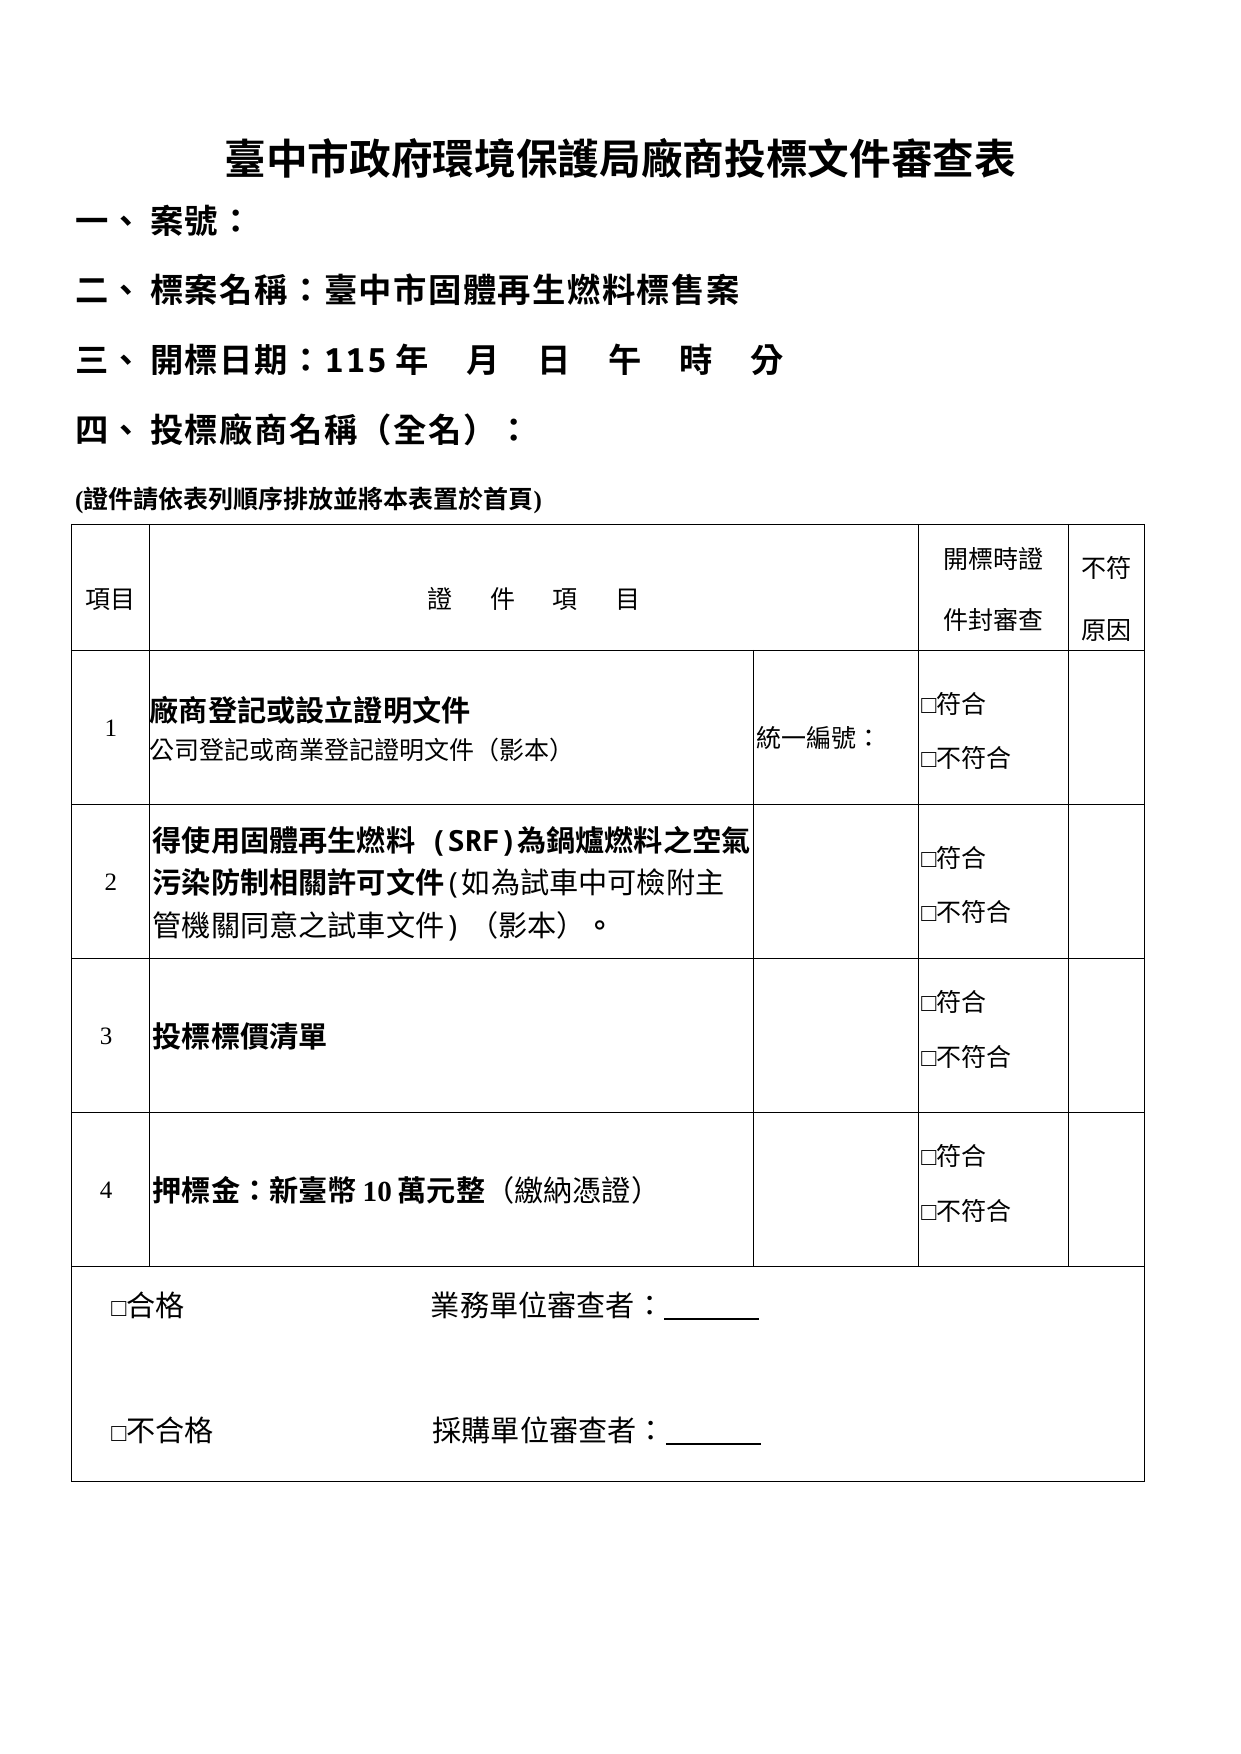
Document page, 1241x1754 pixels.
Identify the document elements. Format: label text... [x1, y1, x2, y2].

table_cell [754, 959, 918, 1112]
table_header 證 件 項 目 [150, 525, 918, 650]
table_cell 投標標價清單 [150, 959, 753, 1112]
table_cell 得使用固體再生燃料 (SRF)為鍋爐燃料之空氣污染防制相關許可文件(如為試車中可檢附主管機關同意之試車文件) （影本）。 [150, 805, 753, 958]
table_cell 4 [72, 1113, 149, 1266]
table_cell □符合 □不符合 [919, 651, 1068, 804]
table_cell □符合 □不符合 [919, 959, 1068, 1112]
table_cell [754, 805, 918, 958]
table_cell [1069, 651, 1144, 804]
table_cell 統一編號： [754, 651, 918, 804]
table_cell 押標金：新臺幣10萬元整（繳納憑證） [150, 1113, 753, 1266]
table_cell [1069, 805, 1144, 958]
table_cell 1 [72, 651, 149, 804]
table_cell □符合 □不符合 [919, 805, 1068, 958]
table_header 項目 [72, 525, 149, 650]
text (證件請依表列順序排放並將本表置於首頁) [75, 456, 1165, 518]
table_cell □符合 □不符合 [919, 1113, 1068, 1266]
table_cell 2 [72, 805, 149, 958]
table_cell □合格 業務單位審查者： □不合格 採購單位審查者： [72, 1267, 1144, 1481]
table_cell [1069, 959, 1144, 1112]
table_cell [754, 1113, 918, 1266]
list 開標日期：115年 月 日 午 時 分 [75, 316, 1165, 379]
list 投標廠商名稱（全名）： [75, 386, 1165, 449]
list 案號： [75, 177, 1165, 239]
table_header 不符原因 [1069, 525, 1144, 650]
text 臺中市政府環境保護局廠商投標文件審查表 [75, 114, 1165, 177]
list 標案名稱：臺中市固體再生燃料標售案 [75, 247, 1165, 309]
table_cell 3 [72, 959, 149, 1112]
table_header 開標時證 件封審查 [919, 525, 1068, 650]
table_cell 廠商登記或設立證明文件 公司登記或商業登記證明文件（影本） [150, 651, 753, 804]
table_cell [1069, 1113, 1144, 1266]
